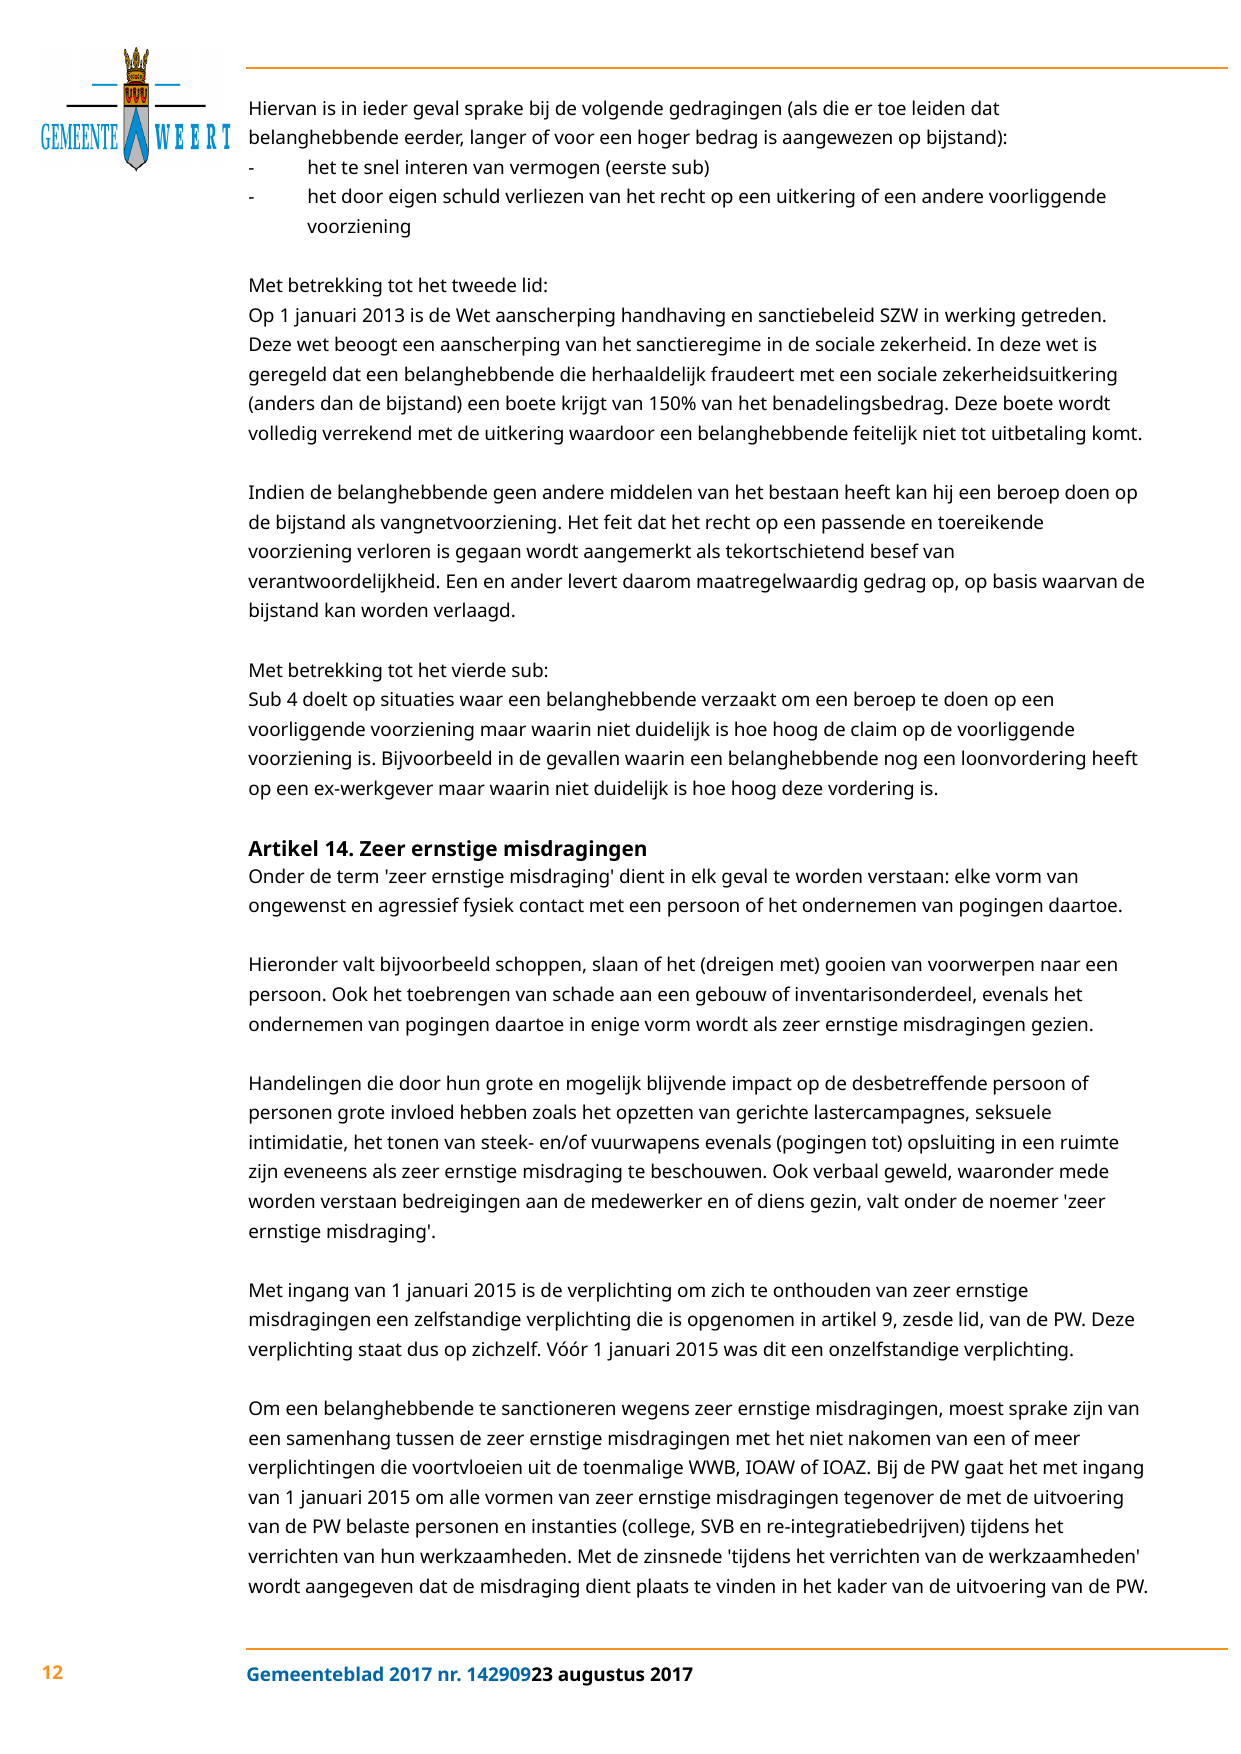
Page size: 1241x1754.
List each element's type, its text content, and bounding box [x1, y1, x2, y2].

text Hieronder valt bijvoorbeeld schoppen, slaan of het (dreigen met) gooien van voorwerpen naar een persoon. Ook het toebrengen van schade aan een gebouw of inventarisonderdeel, evenals het ondernemen van pogingen daartoe in enige vorm wordt als zeer ernstige misdragingen gezien. [248, 952, 1152, 1036]
text Om een belanghebbende te sanctioneren wegens zeer ernstige misdragingen, moest sprake zijn van een samenhang tussen de zeer ernstige misdragingen met het niet nakomen van een of meer verplichtingen die voortvloeien uit de toenmalige WWB, IOAW of IOAZ. Bij de PW gaat het met ingang van 1 januari 2015 om alle vormen van zeer ernstige misdragingen tegenover de met de uitvoering van de PW belaste personen en instanties (college, SVB en re-integratiebedrijven) tijdens het verrichten van hun werkzaamheden. Met de zinsnede 'tijdens het verrichten van de werkzaamheden' wordt aangegeven dat de misdraging dient plaats te vinden in het kader van de uitvoering van de PW. [248, 1395, 1152, 1598]
text Met betrekking tot het vierde sub: [248, 657, 1152, 683]
text Hiervan is in ieder geval sprake bij de volgende gedragingen (als die er toe leiden dat belanghebbende eerder, langer of voor een hoger bedrag is aangewezen op bijstand): [248, 95, 1152, 150]
text Onder de term 'zeer ernstige misdraging' dient in elk geval te worden verstaan: elke vorm van ongewenst en agressief fysiek contact met een persoon of het ondernemen van pogingen daartoe. [248, 863, 1152, 918]
text Artikel 14. Zeer ernstige misdragingen [248, 834, 1152, 863]
list het door eigen schuld verliezen van het recht op een uitkering of een andere voorliggende voorziening [248, 183, 1152, 239]
picture [41, 47, 231, 172]
text Met ingang van 1 januari 2015 is de verplichting om zich te onthouden van zeer ernstige misdragingen een zelfstandige verplichting die is opgenomen in artikel 9, zesde lid, van de PW. Deze verplichting staat dus op zichzelf. Vóór 1 januari 2015 was dit een onzelfstandige verplichting. [248, 1277, 1152, 1362]
text Deze wet beoogt een aanscherping van het sanctieregime in de sociale zekerheid. In deze wet is geregeld dat een belanghebbende die herhaaldelijk fraudeert met een sociale zekerheidsuitkering (anders dan de bijstand) een boete krijgt van 150% van het benadelingsbedrag. Deze boete wordt volledig verrekend met de uitkering waardoor een belanghebbende feitelijk niet tot uitbetaling komt. [248, 331, 1152, 446]
text Handelingen die door hun grote en mogelijk blijvende impact op de desbetreffende persoon of personen grote invloed hebben zoals het opzetten van gerichte lastercampagnes, seksuele intimidatie, het tonen van steek- en/of vuurwapens evenals (pogingen tot) opsluiting in een ruimte zijn eveneens als zeer ernstige misdraging te beschouwen. Ook verbaal geweld, waaronder mede worden verstaan bedreigingen aan de medewerker en of diens gezin, valt onder de noemer 'zeer ernstige misdraging'. [248, 1070, 1152, 1243]
text Op 1 januari 2013 is de Wet aanscherping handhaving en sanctiebeleid SZW in werking getreden. [248, 302, 1152, 328]
list het te snel interen van vermogen (eerste sub) [248, 154, 1152, 180]
text Met betrekking tot het tweede lid: [248, 272, 1152, 298]
text Sub 4 doelt op situaties waar een belanghebbende verzaakt om een beroep te doen op een voorliggende voorziening maar waarin niet duidelijk is hoe hoog de claim op de voorliggende voorziening is. Bijvoorbeeld in de gevallen waarin een belanghebbende nog een loonvordering heeft op een ex-werkgever maar waarin niet duidelijk is hoe hoog deze vordering is. [248, 686, 1152, 801]
text Indien de belanghebbende geen andere middelen van het bestaan heeft kan hij een beroep doen op de bijstand als vangnetvoorziening. Het feit dat het recht op een passende en toereikende voorziening verloren is gegaan wordt aangemerkt als tekortschietend besef van verantwoordelijkheid. Een en ander levert daarom maatregelwaardig gedrag op, op basis waarvan de bijstand kan worden verlaagd. [248, 479, 1152, 623]
